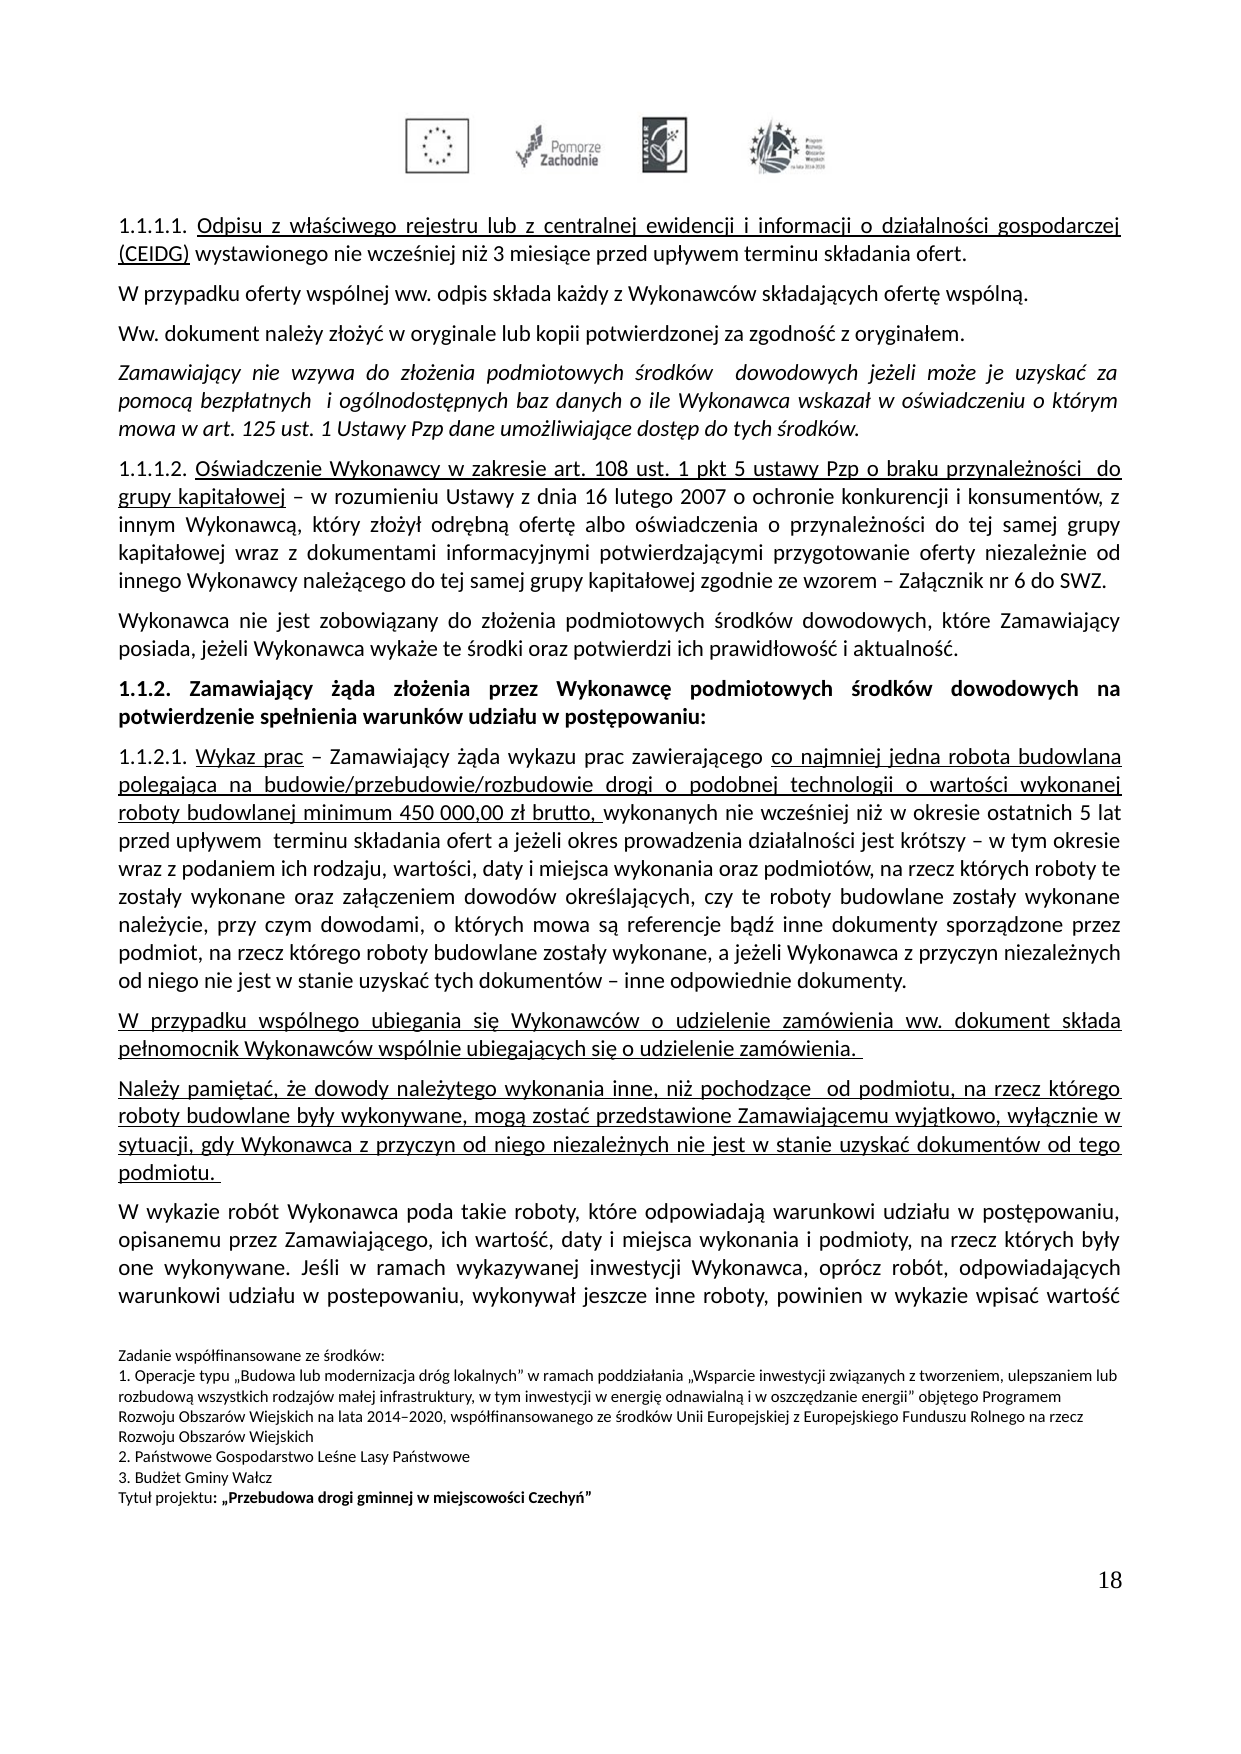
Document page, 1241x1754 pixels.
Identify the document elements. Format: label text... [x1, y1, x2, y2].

text Należy pamiętać, że dowody należytego wykonania inne, niż pochodzące od podmiotu, na rzecz którego [118, 1074, 1122, 1098]
text roboty budowlane były wykonywane, mogą zostać przedstawione Zamawiającemu wyjątkowo, wyłącznie w [118, 1099, 1122, 1126]
text podmiotu. [118, 1155, 1122, 1186]
text W przypadku wspólnego ubiegania się Wykonawców o udzielenie zamówienia ww. dokument składa [118, 1006, 1122, 1030]
text roboty budowlanej minimum 450 000,00 zł brutto, wykonanych nie wcześniej niż w okresie ostatnich 5 lat przed upływem terminu składania ofert a jeżeli okres prowadzenia działalności jest krótszy – w tym okresie wraz z podaniem ich rodzaju, wartości, daty i miejsca wykonania oraz podmiotów, na rzecz których roboty te zostały wykonane oraz załączeniem dowodów określających, czy te roboty budowlane zostały wykonane należycie, przy czym dowodami, o których mowa są referencje bądź inne dokumenty sporządzone przez podmiot, na rzecz którego roboty budowlane zostały wykonane, a jeżeli Wykonawca z przyczyn niezależnych od niego nie jest w stanie uzyskać tych dokumentów – inne odpowiednie dokumenty. [118, 796, 1122, 994]
text pełnomocnik Wykonawców wspólnie ubiegających się o udzielenie zamówienia. [118, 1031, 1122, 1062]
text Ww. dokument należy złożyć w oryginale lub kopii potwierdzonej za zgodność z oryginałem. [118, 319, 1122, 347]
text 1.1.2.1. Wykaz prac – Zamawiający żąda wykazu prac zawierającego co najmniej jedna robota budowlana polegająca na budowie/przebudowie/rozbudowie drogi o podobnej technologii o wartości wykonanej [118, 742, 1122, 794]
text Wykonawca nie jest zobowiązany do złożenia podmiotowych środków dowodowych, które Zamawiający posiada, jeżeli Wykonawca wykaże te środki oraz potwierdzi ich prawidłowość i aktualność. [118, 606, 1122, 662]
text W przypadku oferty wspólnej ww. odpis składa każdy z Wykonawców składających ofertę wspólną. [118, 279, 1122, 307]
text 1.1.2. Zamawiający żąda złożenia przez Wykonawcę podmiotowych środków dowodowych na potwierdzenie spełnienia warunków udziału w postępowaniu: [118, 674, 1122, 730]
text W wykazie robót Wykonawca poda takie roboty, które odpowiadają warunkowi udziału w postępowaniu, opisanemu przez Zamawiającego, ich wartość, daty i miejsca wykonania i podmioty, na rzecz których były one wykonywane. Jeśli w ramach wykazywanej inwestycji Wykonawca, oprócz robót, odpowiadających warunkowi udziału w postepowaniu, wykonywał jeszcze inne roboty, powinien w wykazie wpisać wartość [118, 1197, 1122, 1309]
text sytuacji, gdy Wykonawca z przyczyn od niego niezależnych nie jest w stanie uzyskać dokumentów od tego [118, 1127, 1122, 1154]
text Zamawiający nie wzywa do złożenia podmiotowych środków dowodowych jeżeli może je uzyskać za pomocą bezpłatnych i ogólnodostępnych baz danych o ile Wykonawca wskazał w oświadczeniu o którym mowa w art. 125 ust. 1 Ustawy Pzp dane umożliwiające dostęp do tych środków. [118, 358, 1122, 443]
text 1.1.1.2. Oświadczenie Wykonawcy w zakresie art. 108 ust. 1 pkt 5 ustawy Pzp o braku przynależności do grupy kapitałowej – w rozumieniu Ustawy z dnia 16 lutego 2007 o ochronie konkurencji i konsumentów, z innym Wykonawcą, który złożył odrębną ofertę albo oświadczenia o przynależności do tej samej grupy kapitałowej wraz z dokumentami informacyjnymi potwierdzającymi przygotowanie oferty niezależnie od innego Wykonawcy należącego do tej samej grupy kapitałowej zgodnie ze wzorem – Załącznik nr 6 do SWZ. [118, 454, 1122, 594]
text 1.1.1.1. Odpisu z właściwego rejestru lub z centralnej ewidencji i informacji o działalności gospodarczej (CEIDG) wystawionego nie wcześniej niż 3 miesiące przed upływem terminu składania ofert. [118, 211, 1122, 267]
